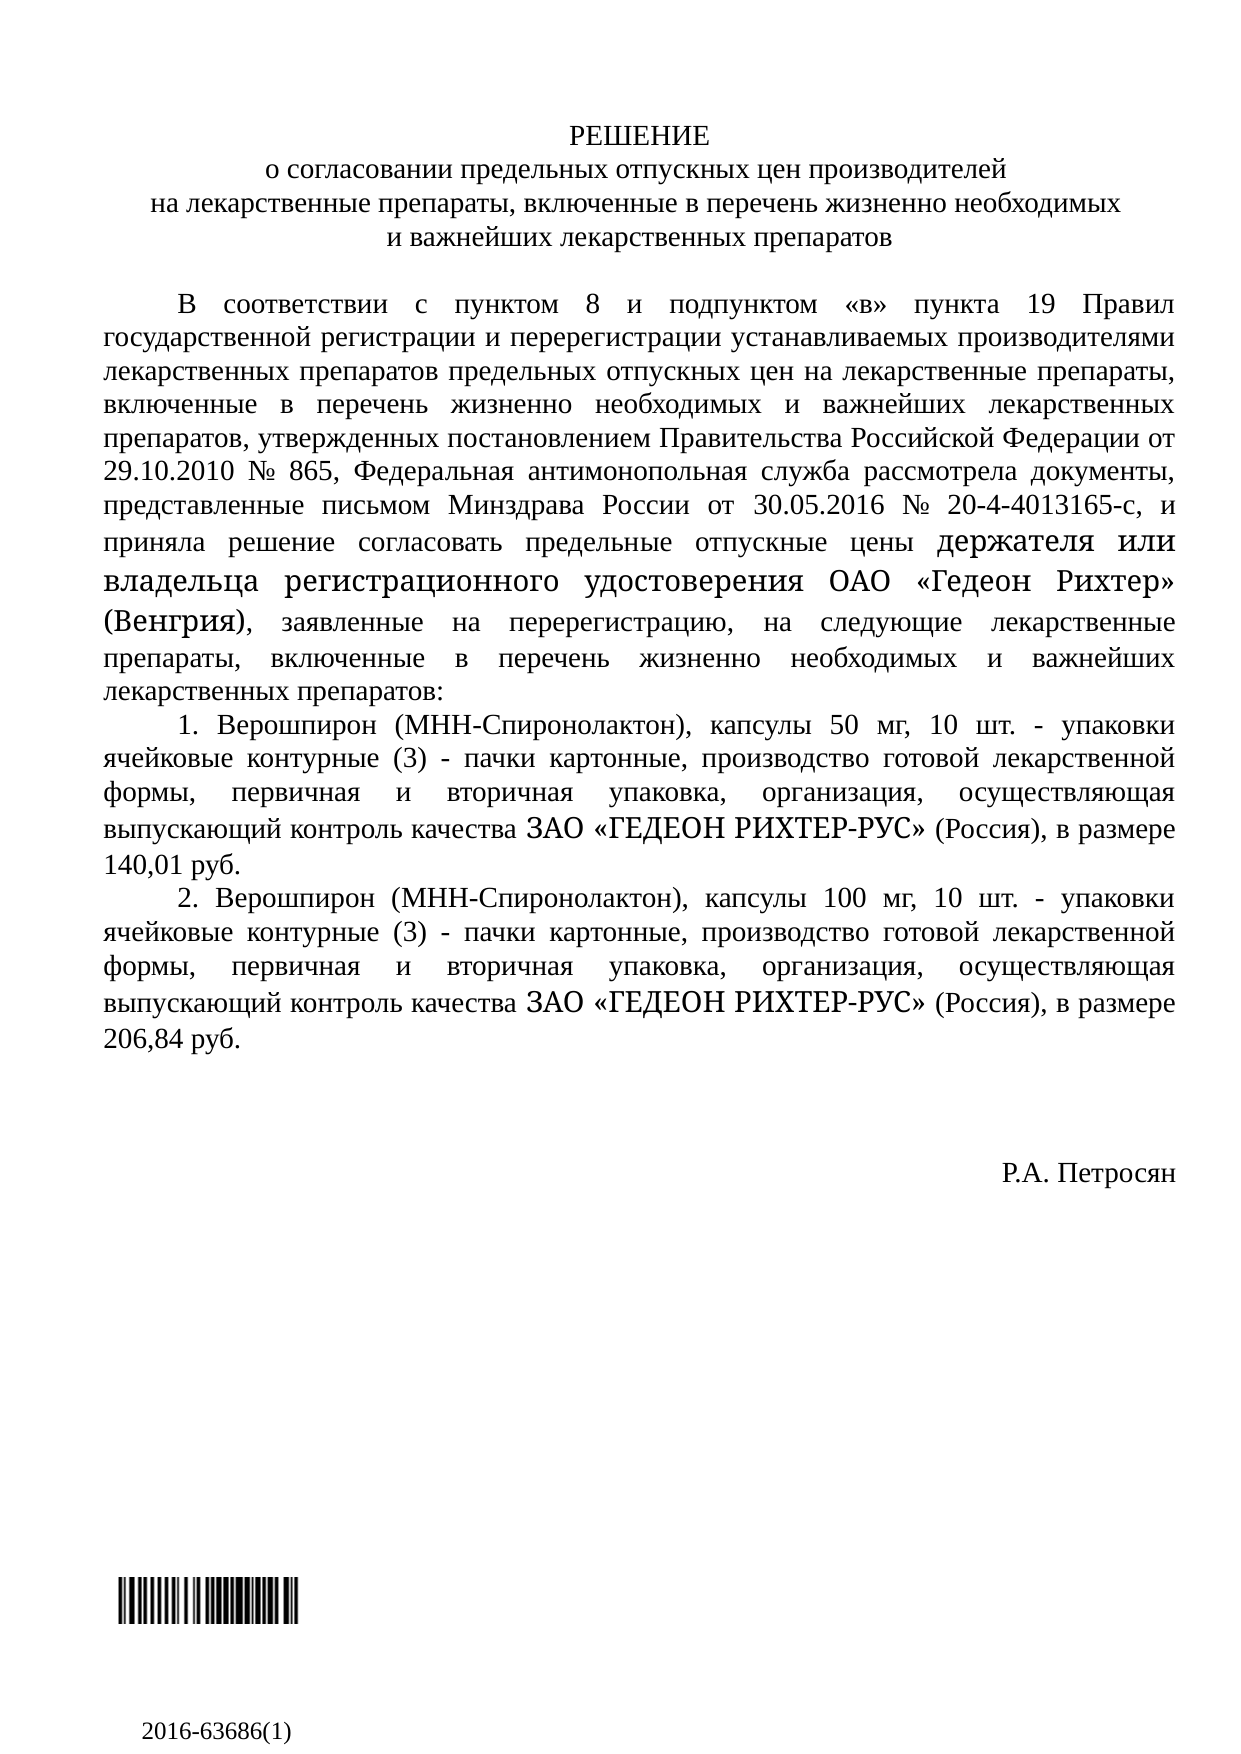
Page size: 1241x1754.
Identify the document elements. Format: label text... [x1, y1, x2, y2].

text и важнейших лекарственных препаратов [103, 219, 1176, 252]
text о согласовании предельных отпускных цен производителей [103, 152, 1176, 185]
text В соответствии с пунктом 8 и подпунктом «в» пункта 19 Правил государственной регистрации и перерегистрации устанавливаемых производителями лекарственных препаратов предельных отпускных цен на лекарственные препараты, включенные в перечень жизненно необходимых и важнейших лекарственных препаратов, утвержденных постановлением Правительства Российской Федерации от 29.10.2010 № 865, Федеральная антимонопольная служба рассмотрела документы, представленные письмом Минздрава России от 30.05.2016 № 20-4-4013165-с, и приняла решение согласовать предельные отпускные цены держателя или владельца регистрационного удостоверения ОАО «Гедеон Рихтер» (Венгрия), заявленные на перерегистрацию, на следующие лекарственные препараты, включенные в перечень жизненно необходимых и важнейших лекарственных препаратов: [103, 286, 1176, 707]
text 1. Верошпирон (МНН-Спиронолактон), капсулы 50 мг, 10 шт. - упаковки ячейковые контурные (3) - пачки картонные, производство готовой лекарственной формы, первичная и вторичная упаковка, организация, осуществляющая выпускающий контроль качества ЗАО «ГЕДЕОН РИХТЕР-РУС» (Россия), в размере 140,01 руб. [103, 707, 1176, 881]
text на лекарственные препараты, включенные в перечень жизненно необходимых [103, 185, 1176, 219]
picture [103, 1577, 316, 1624]
text 2. Верошпирон (МНН-Спиронолактон), капсулы 100 мг, 10 шт. - упаковки ячейковые контурные (3) - пачки картонные, производство готовой лекарственной формы, первичная и вторичная упаковка, организация, осуществляющая выпускающий контроль качества ЗАО «ГЕДЕОН РИХТЕР-РУС» (Россия), в размере 206,84 руб. [103, 881, 1176, 1054]
text Р.А. Петросян [103, 1155, 1176, 1189]
text РЕШЕНИЕ [103, 118, 1176, 152]
